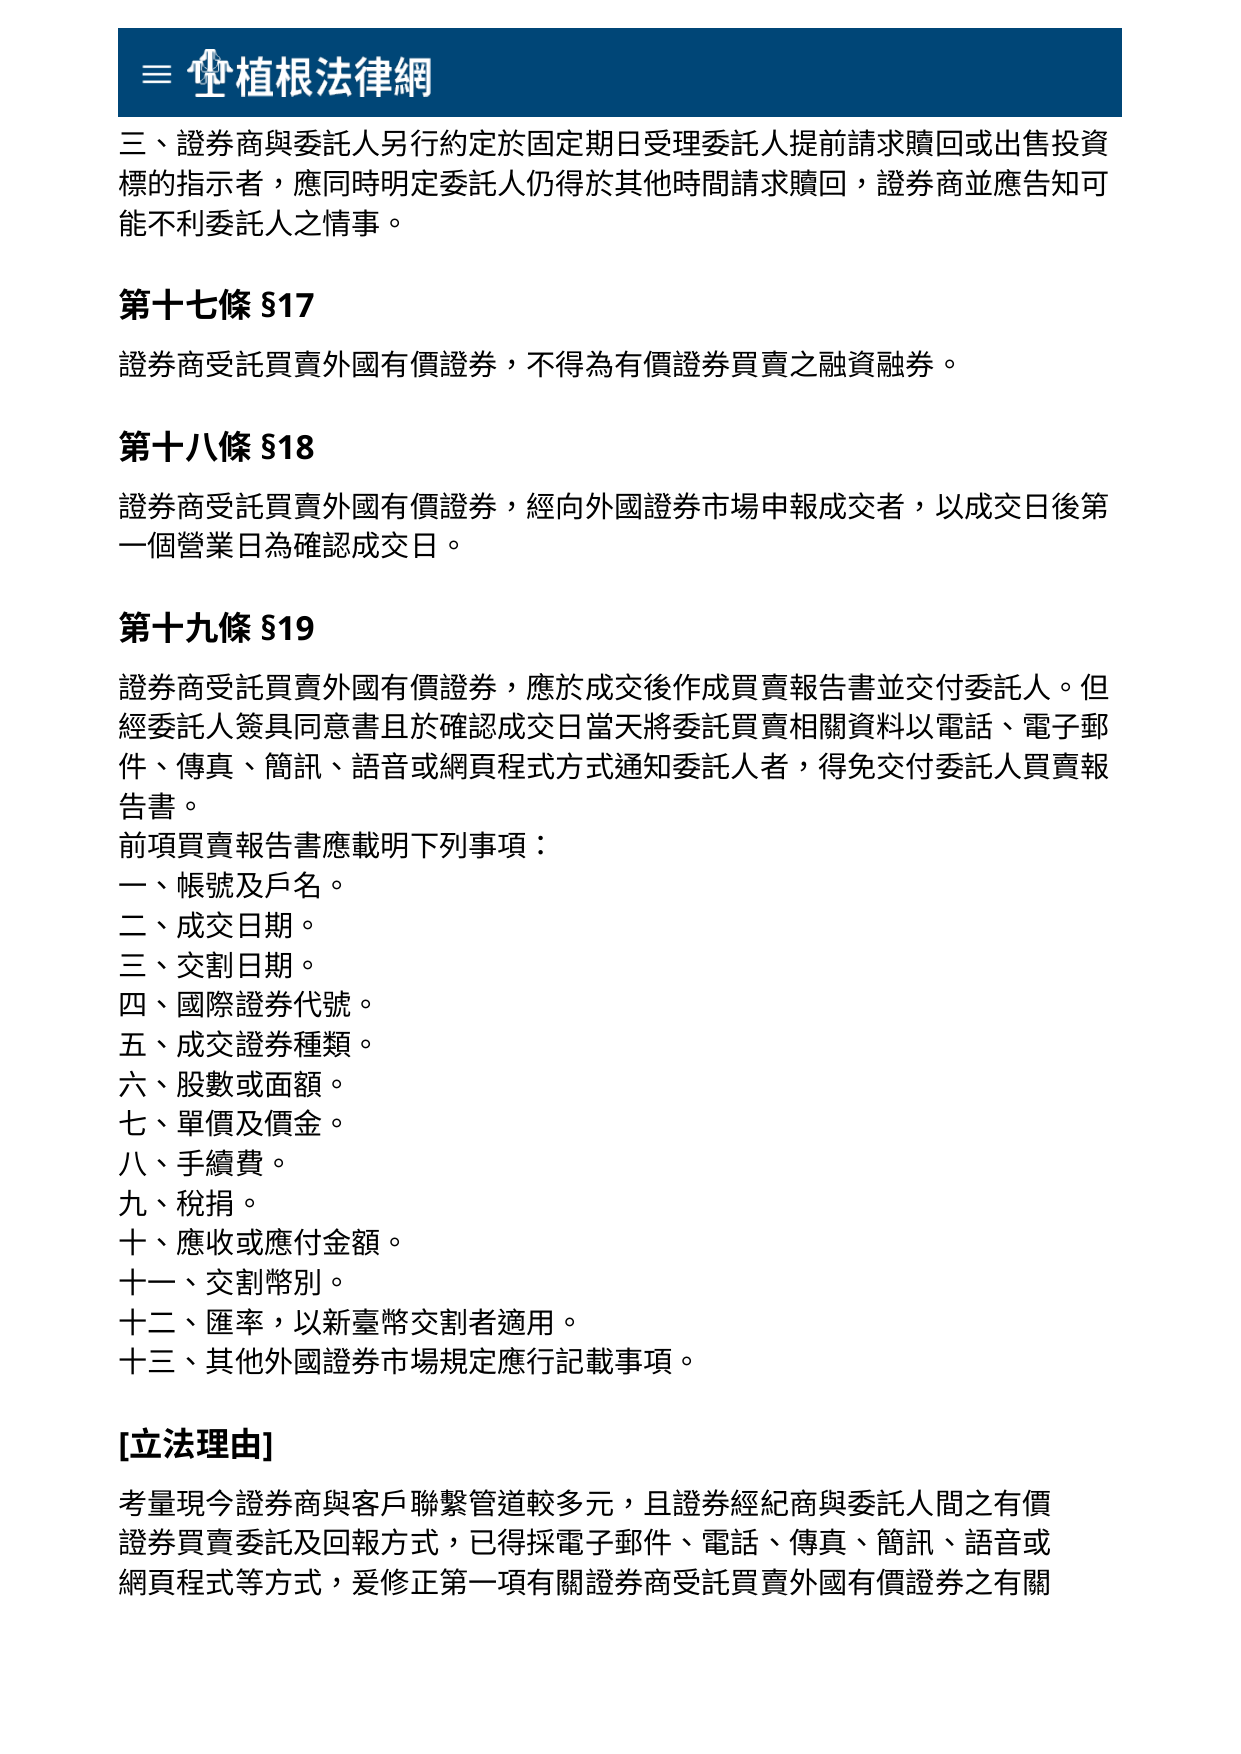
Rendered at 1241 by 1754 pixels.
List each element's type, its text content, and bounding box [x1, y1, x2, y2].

text 證券商受託買賣外國有價證券，應於成交後作成買賣報告書並交付委託人。但經委託人簽具同意書且於確認成交日當天將委託買賣相關資料以電話、電子郵件、傳真、簡訊、語音或網頁程式方式通知委託人者，得免交付委託人買賣報告書。 [118, 667, 1122, 826]
text 六、股數或面額。 [118, 1064, 1122, 1103]
text 前項買賣報告書應載明下列事項： [118, 826, 1122, 865]
text 三、證券商與委託人另行約定於固定期日受理委託人提前請求贖回或出售投資標的指示者，應同時明定委託人仍得於其他時間請求贖回，證券商並應告知可能不利委託人之情事。 [118, 123, 1122, 243]
text 二、成交日期。 [118, 905, 1122, 945]
text 七、單價及價金。 [118, 1103, 1122, 1143]
text 證券買賣委託及回報方式，已得採電子郵件、電話、傳真、簡訊、語音或 [118, 1523, 1122, 1562]
text 第十八條 §18 [118, 424, 1122, 469]
text 十二、匯率，以新臺幣交割者適用。 [118, 1302, 1122, 1342]
picture [118, 28, 1122, 117]
text 三、交割日期。 [118, 945, 1122, 984]
text 證券商受託買賣外國有價證券，經向外國證券市場申報成交者，以成交日後第一個營業日為確認成交日。 [118, 486, 1122, 565]
text 八、手續費。 [118, 1143, 1122, 1183]
text 十、應收或應付金額。 [118, 1223, 1122, 1262]
text 十三、其他外國證券市場規定應行記載事項。 [118, 1342, 1122, 1381]
text 九、稅捐。 [118, 1183, 1122, 1223]
text 考量現今證券商與客戶聯繫管道較多元，且證券經紀商與委託人間之有價 [118, 1483, 1122, 1523]
text 一、帳號及戶名。 [118, 865, 1122, 905]
text 五、成交證券種類。 [118, 1024, 1122, 1064]
text 第十九條 §19 [118, 605, 1122, 650]
text 網頁程式等方式，爰修正第一項有關證券商受託買賣外國有價證券之有關 [118, 1562, 1122, 1602]
text [立法理由] [118, 1421, 1122, 1466]
text 十一、交割幣別。 [118, 1262, 1122, 1302]
text 四、國際證券代號。 [118, 984, 1122, 1024]
text 證券商受託買賣外國有價證券，不得為有價證券買賣之融資融券。 [118, 344, 1122, 384]
text 第十七條 §17 [118, 282, 1122, 328]
